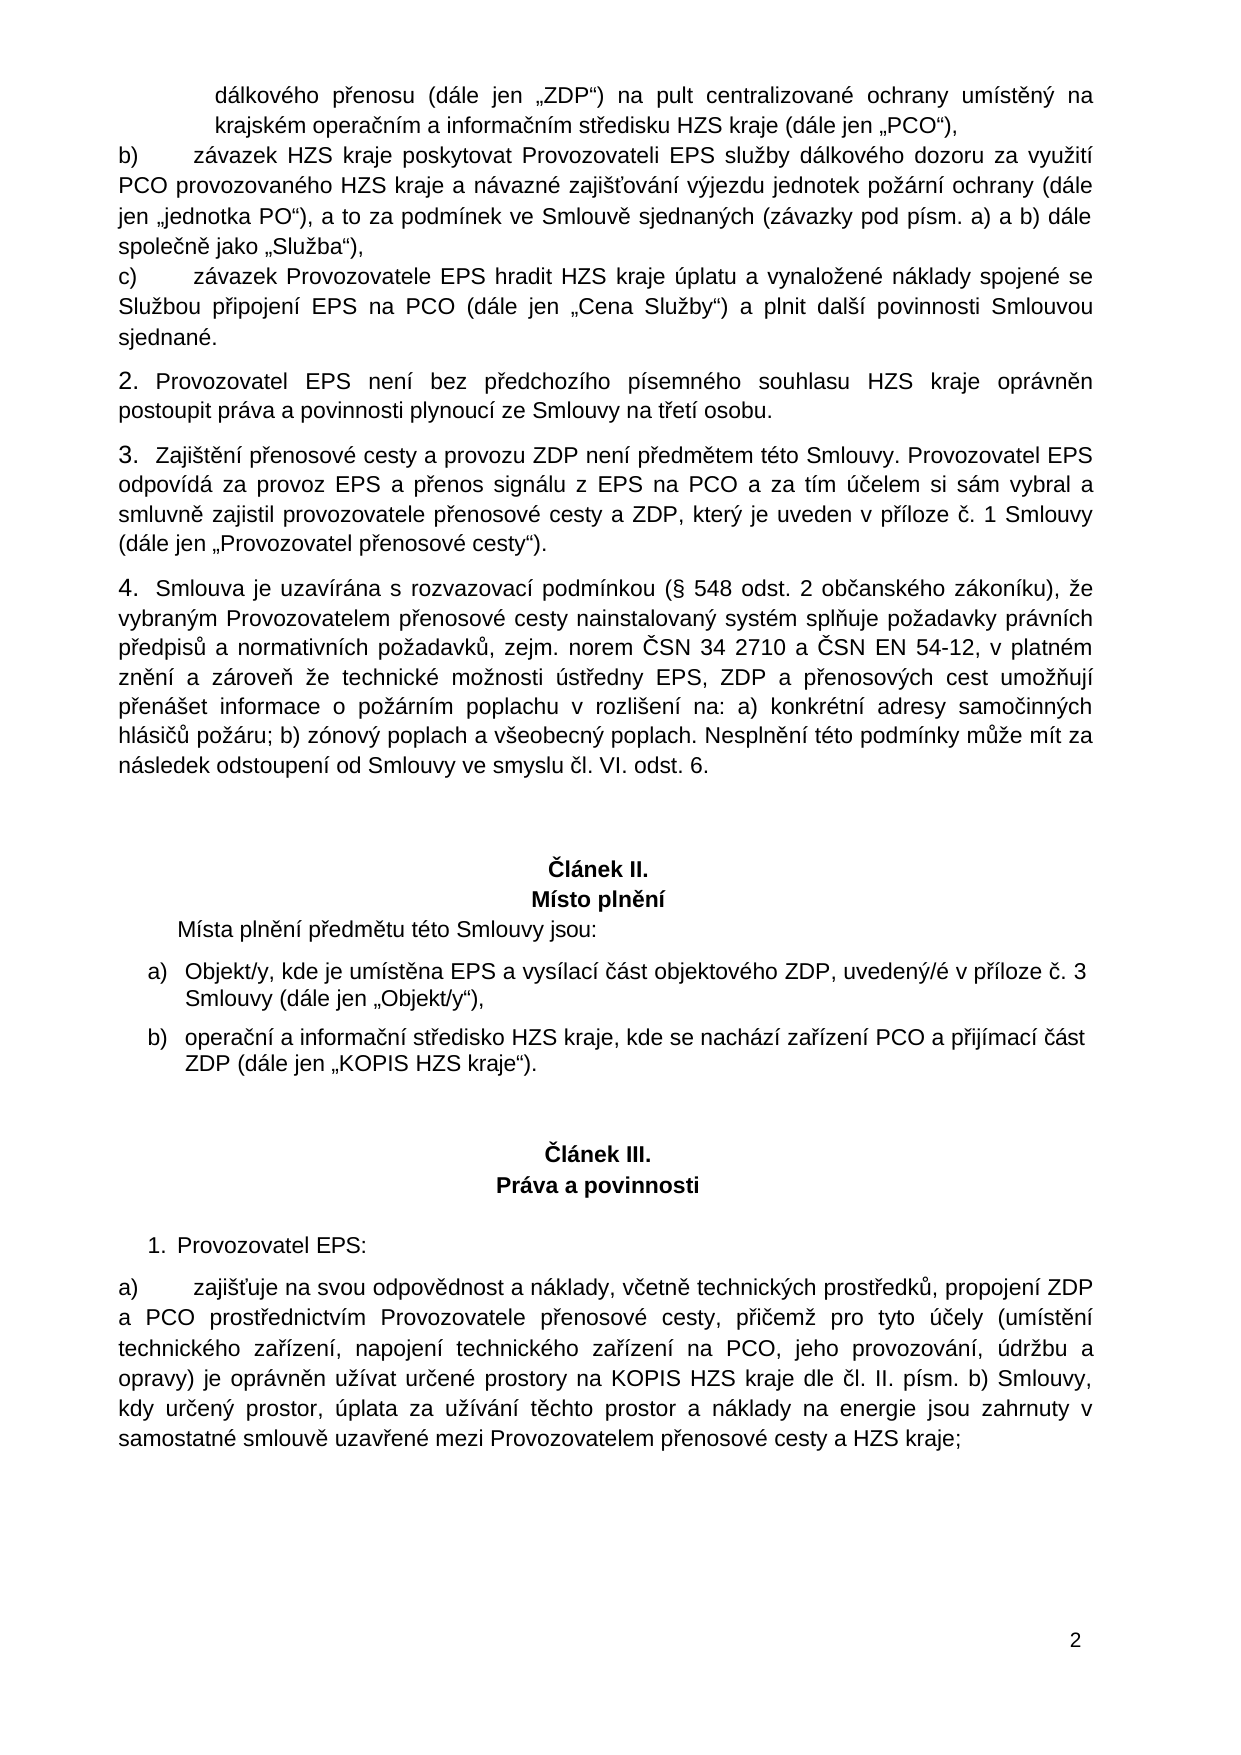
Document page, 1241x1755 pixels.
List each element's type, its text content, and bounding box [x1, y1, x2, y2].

list operační a informační středisko HZS kraje, kde se nachází zařízení PCO a přijímací část [147, 1024, 1152, 1050]
list Provozovatel EPS: [147, 1232, 1152, 1258]
text ZDP (dále jen „KOPIS HZS kraje“). [185, 1050, 1152, 1077]
list Objekt/y, kde je umístěna EPS a vysílací část objektového ZDP, uvedený/é v příloze č. 3 [147, 959, 1152, 985]
subtitle Článek III. Práva a povinnosti [496, 1141, 712, 1198]
list závazek Provozovatele EPS hradit HZS kraje úplatu a vynaložené náklady spojené se Službou připojení EPS na PCO (dále jen „Cena Služby“) a plnit další povinnosti Smlouvou sjednané. [118, 263, 1094, 350]
list závazek HZS kraje poskytovat Provozovateli EPS služby dálkového dozoru za využití PCO provozovaného HZS kraje a návazné zajišťování výjezdu jednotek požární ochrany (dále jen „jednotka PO“), a to za podmínek ve Smlouvě sjednaných (závazky pod písm. a) a b) dále společně jako „Služba“), [118, 142, 1093, 259]
text Místa plnění předmětu této Smlouvy jsou: [177, 916, 1152, 942]
list Provozovatel EPS není bez předchozího písemného souhlasu HZS kraje oprávněn postoupit práva a povinnosti plynoucí ze Smlouvy na třetí osobu. [118, 366, 1093, 423]
list Zajištění přenosové cesty a provozu ZDP není předmětem této Smlouvy. Provozovatel EPS odpovídá za provoz EPS a přenos signálu z EPS na PCO a za tím účelem si sám vybral a smluvně zajistil provozovatele přenosové cesty a ZDP, který je uveden v příloze č. 1 Smlouvy (dále jen „Provozovatel přenosové cesty“). [118, 439, 1094, 557]
text dálkového přenosu (dále jen „ZDP“) na pult centralizované ochrany umístěný na krajském operačním a informačním středisku HZS kraje (dále jen „PCO“), [214, 82, 1094, 138]
list zajišťuje na svou odpovědnost a náklady, včetně technických prostředků, propojení ZDP a PCO prostřednictvím Provozovatele přenosové cesty, přičemž pro tyto účely (umístění technického zařízení, napojení technického zařízení na PCO, jeho provozování, údržbu a opravy) je oprávněn užívat určené prostory na KOPIS HZS kraje dle čl. II. písm. b) Smlouvy, kdy určený prostor, úplata za užívání těchto prostor a náklady na energie jsou zahrnuty v samostatné smlouvě uzavřené mezi Provozovatelem přenosové cesty a HZS kraje; [118, 1274, 1093, 1452]
subtitle Článek II. Místo plnění [520, 856, 676, 912]
text Smlouvy (dále jen „Objekt/y“), [185, 985, 1152, 1011]
list Smlouva je uzavírána s rozvazovací podmínkou (§ 548 odst. 2 občanského zákoníku), že vybraným Provozovatelem přenosové cesty nainstalovaný systém splňuje požadavky právních předpisů a normativních požadavků, zejm. norem ČSN 34 2710 a ČSN EN 54-12, v platném znění a zároveň že technické možnosti ústředny EPS, ZDP a přenosových cest umožňují přenášet informace o požárním poplachu v rozlišení na: a) konkrétní adresy samočinných hlásičů požáru; b) zónový poplach a všeobecný poplach. Nesplnění této podmínky může mít za následek odstoupení od Smlouvy ve smyslu čl. VI. odst. 6. [118, 573, 1093, 778]
